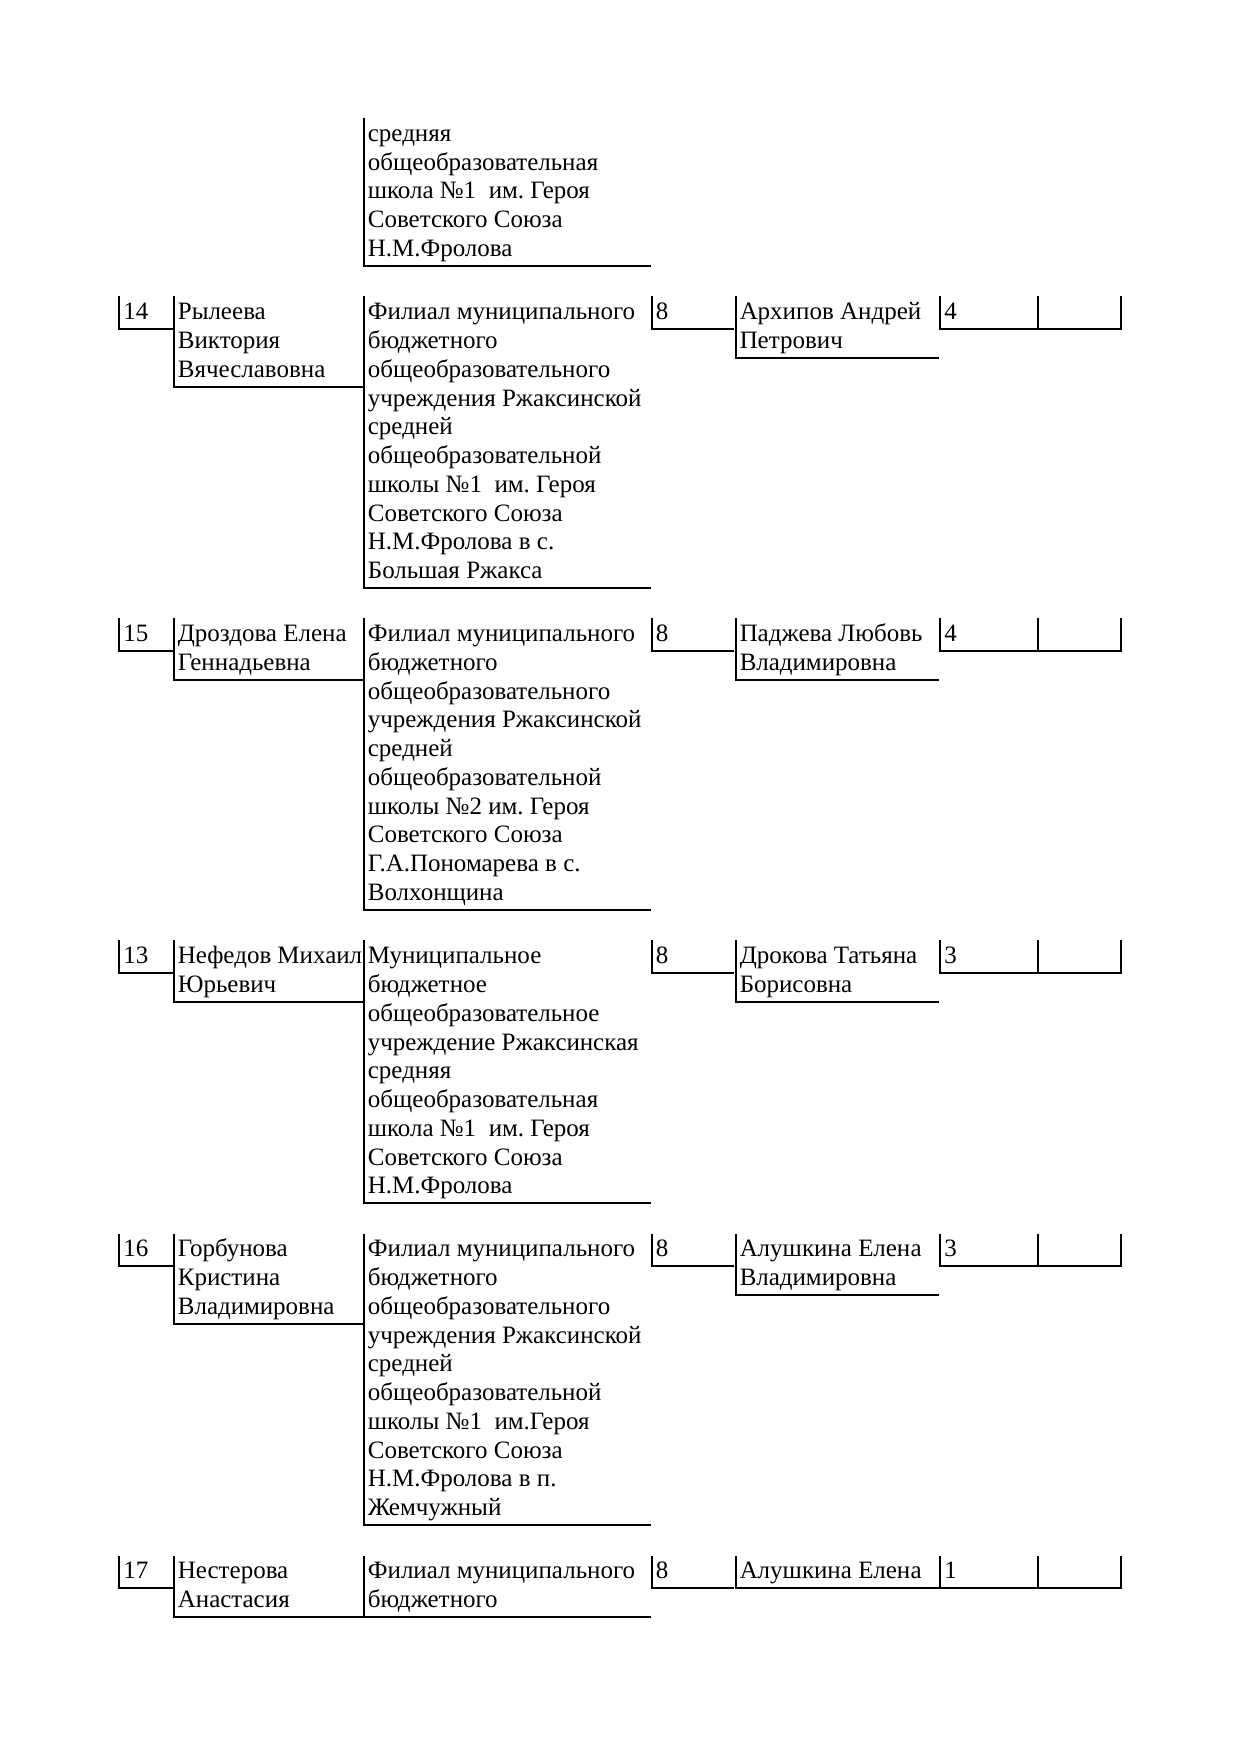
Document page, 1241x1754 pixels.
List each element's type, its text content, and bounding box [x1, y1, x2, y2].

table_cell [939, 330, 1037, 618]
table_cell Нестерова Анастасия [175, 1556, 363, 1616]
table_cell Архипов Андрей Петрович [737, 296, 939, 357]
table_cell [651, 974, 734, 1233]
table_cell Филиал муниципального бюджетного [365, 1556, 651, 1616]
table_cell [173, 118, 363, 296]
table_cell Нефедов Михаил Юрьевич [175, 940, 363, 1001]
table_cell [1039, 1556, 1120, 1587]
table_cell [1037, 1589, 1122, 1619]
table_cell [173, 681, 363, 940]
table_cell [363, 1526, 651, 1556]
table_cell [118, 330, 173, 618]
table_cell [118, 652, 173, 940]
table_cell [939, 1589, 1037, 1619]
table_cell 16 [120, 1234, 173, 1265]
table_cell Дрокова Татьяна Борисовна [737, 940, 939, 1001]
table_cell [173, 388, 363, 618]
table_cell [651, 652, 734, 940]
table_cell Филиал муниципального бюджетного общеобразовательного учреждения Ржаксинской средней общеобразовательной школы №2 им. Героя Советского Союза Г.А.Пономарева в с. Волхонщина [365, 618, 651, 909]
table_cell [363, 267, 651, 296]
table_cell 8 [653, 940, 734, 972]
table_cell [1037, 1267, 1122, 1556]
table_cell [118, 1589, 173, 1619]
table_cell 8 [653, 1556, 734, 1587]
table_cell 1 [941, 1556, 1037, 1587]
table_cell [651, 118, 734, 296]
table_cell [173, 1325, 363, 1556]
table_cell [1039, 618, 1120, 650]
table_cell [939, 652, 1037, 940]
table_cell [363, 911, 651, 940]
table_cell 15 [120, 618, 173, 650]
table_cell 13 [120, 940, 173, 972]
table_cell [939, 118, 1037, 296]
table_cell Филиал муниципального бюджетного общеобразовательного учреждения Ржаксинской средней общеобразовательной школы №1 им. Героя Советского Союза Н.М.Фролова в с. Большая Ржакса [365, 296, 651, 587]
table_cell 4 [941, 618, 1037, 650]
table_cell Муниципальное бюджетное общеобразовательное учреждение Ржаксинская средняя общеобразовательная школа №1 им. Героя Советского Союза Н.М.Фролова [365, 940, 651, 1202]
table_cell [939, 974, 1037, 1233]
table_cell 8 [653, 618, 734, 650]
table_cell 3 [941, 1234, 1037, 1265]
table_cell [651, 1267, 734, 1556]
table_cell 14 [120, 296, 173, 328]
table_cell [1037, 974, 1122, 1233]
table_cell 4 [941, 296, 1037, 328]
table_cell [735, 359, 939, 618]
table_cell Рылеева Виктория Вячеславовна [175, 296, 363, 386]
table_cell [118, 118, 173, 296]
table_cell [118, 1267, 173, 1556]
table_cell [735, 1296, 939, 1556]
table_cell Алушкина Елена Владимировна [737, 1234, 939, 1294]
table_cell Горбунова Кристина Владимировна [175, 1234, 363, 1323]
table_cell 17 [120, 1556, 173, 1587]
table_cell 8 [653, 296, 734, 328]
table_cell [1039, 1234, 1120, 1265]
table_cell [363, 589, 651, 618]
table_cell средняя общеобразовательная школа №1 им. Героя Советского Союза Н.М.Фролова [365, 118, 651, 265]
table_cell Филиал муниципального бюджетного общеобразовательного учреждения Ржаксинской средней общеобразовательной школы №1 им.Героя Советского Союза Н.М.Фролова в п. Жемчужный [365, 1234, 651, 1524]
table_cell [1037, 118, 1122, 296]
table_cell [1037, 330, 1122, 618]
table_cell [735, 1589, 939, 1619]
table_cell [735, 1003, 939, 1233]
table_cell [1037, 652, 1122, 940]
table_cell 3 [941, 940, 1037, 972]
table_cell [363, 1204, 651, 1233]
table_cell [1039, 296, 1120, 328]
table_cell [735, 681, 939, 940]
table_cell 8 [653, 1234, 734, 1265]
table_cell [651, 1589, 734, 1619]
table_cell Алушкина Елена [737, 1556, 939, 1587]
table_cell Паджева Любовь Владимировна [737, 618, 939, 679]
table_cell [173, 1003, 363, 1233]
table_cell [735, 118, 939, 296]
table_cell [118, 974, 173, 1233]
table_cell Дроздова Елена Геннадьевна [175, 618, 363, 679]
table_cell [1039, 940, 1120, 972]
table_cell [939, 1267, 1037, 1556]
table_cell [651, 330, 734, 618]
